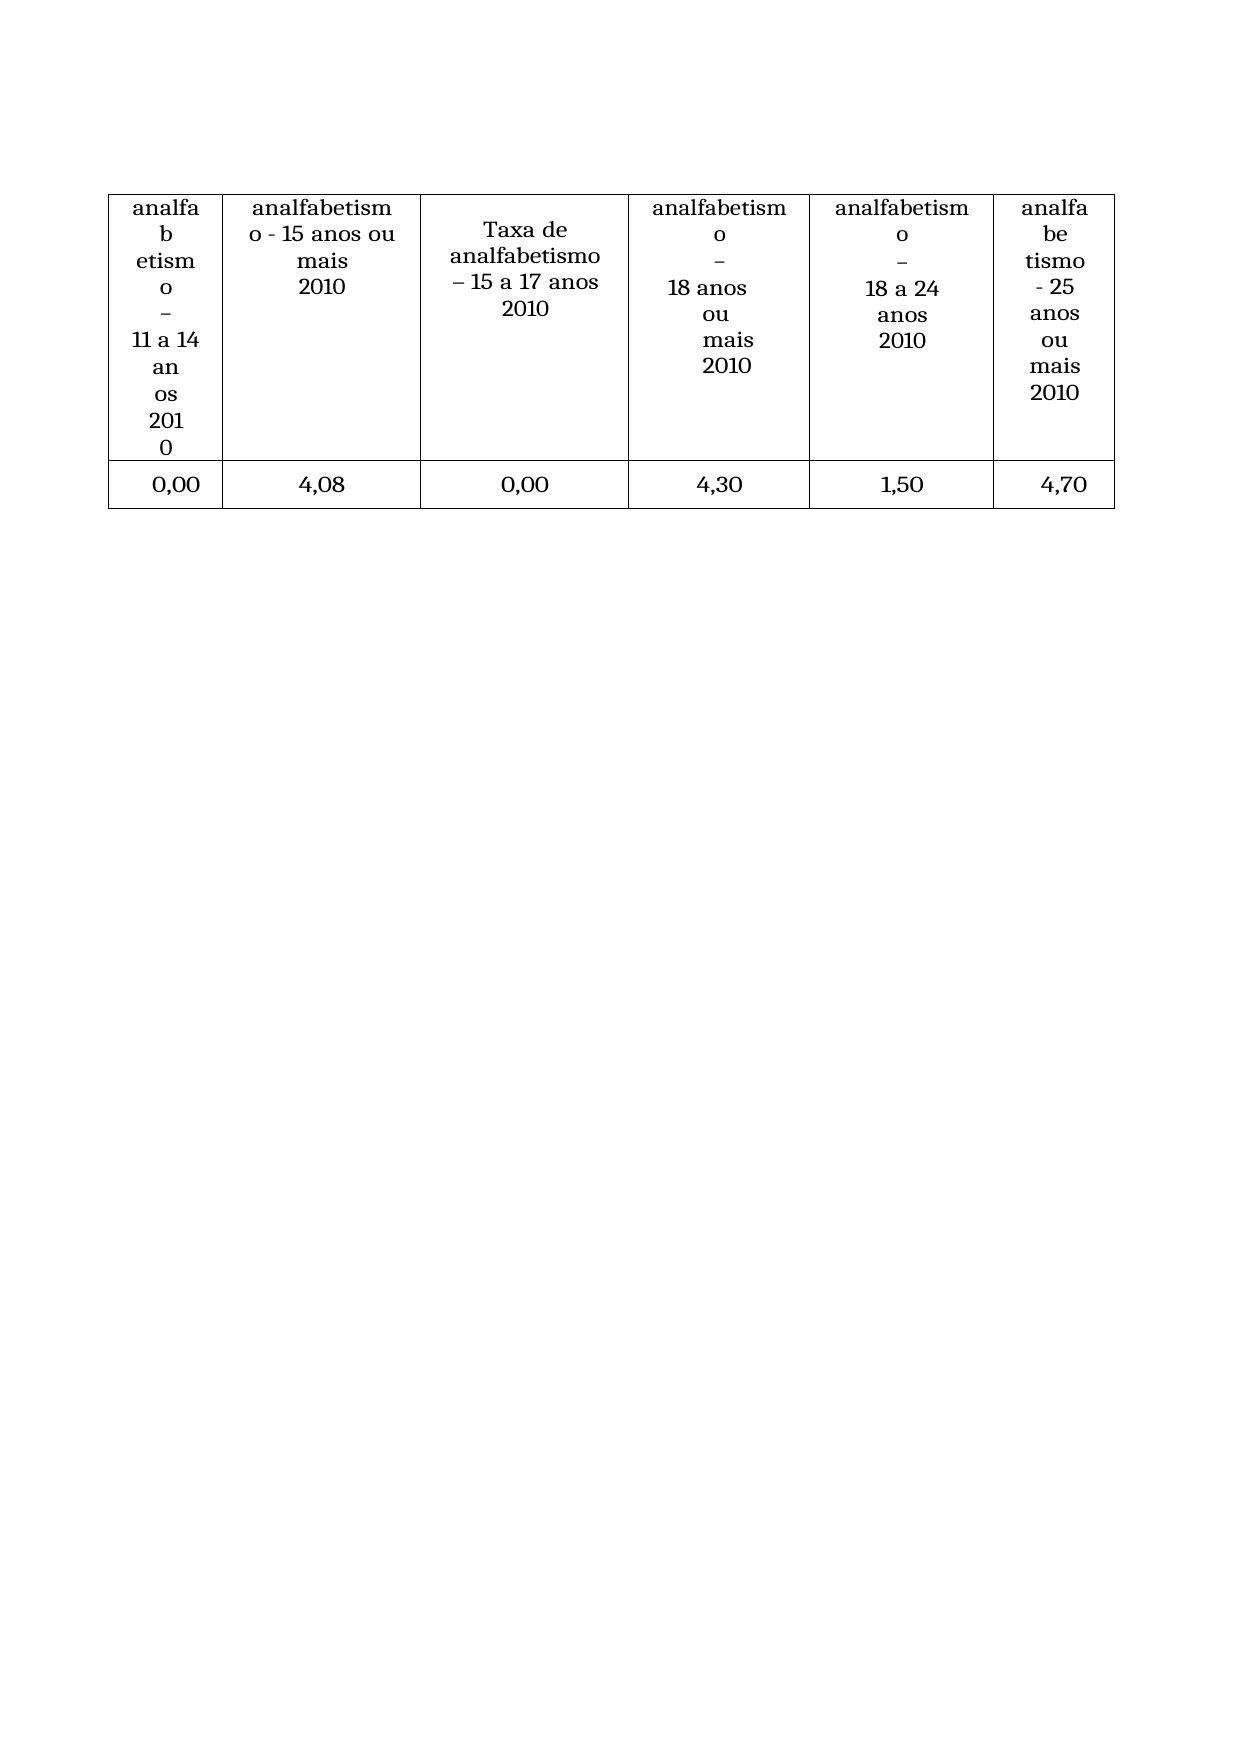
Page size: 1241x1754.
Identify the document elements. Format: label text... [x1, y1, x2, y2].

table_cell 4,08 [223, 461, 420, 508]
table_cell 1,50 [810, 461, 993, 508]
table_header analfab etismo – 11 a 14 anos 2010 [109, 195, 222, 460]
table_header analfabetismo – 18 anos ou mais 2010 [629, 195, 809, 460]
table_cell 0,00 [109, 461, 222, 508]
table_cell 0,00 [421, 461, 628, 508]
table_cell 4,30 [629, 461, 809, 508]
table_header analfabetismo - 15 anos ou mais 2010 [223, 195, 420, 460]
table_header analfabetismo – 18 a 24 anos 2010 [810, 195, 993, 460]
table_header Taxa de analfabetismo – 15 a 17 anos 2010 [421, 195, 628, 460]
table_header analfabe tismo - 25 anos ou mais 2010 [994, 195, 1114, 460]
table_cell 4,70 [994, 461, 1114, 508]
